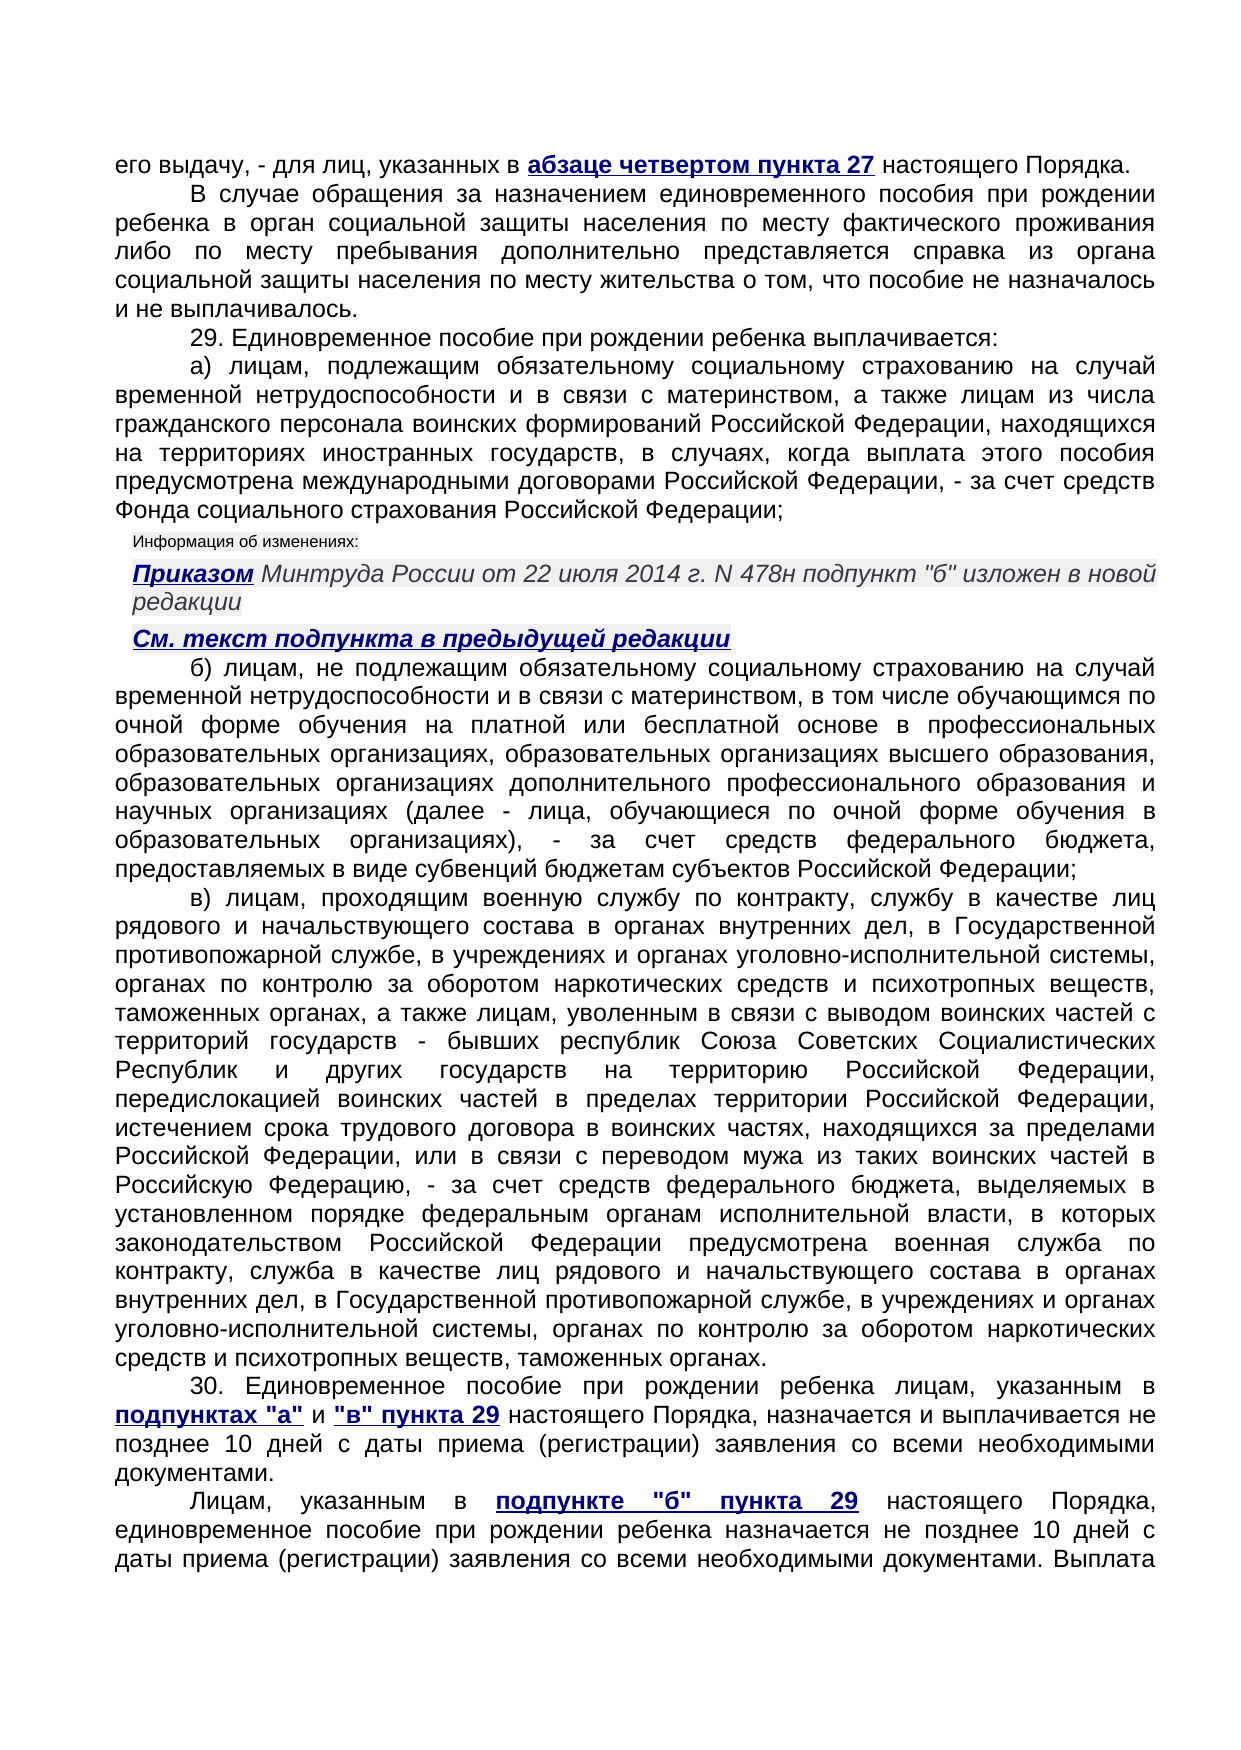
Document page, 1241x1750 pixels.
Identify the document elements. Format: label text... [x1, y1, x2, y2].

text В случае обращения за назначением единовременного пособия при рождении ребенка в орган социальной защиты населения по месту фактического проживания либо по месту пребывания дополнительно представляется справка из органа социальной защиты населения по месту жительства о том, что пособие не назначалось и не выплачивалось. [114, 179, 1157, 322]
text Приказом Минтруда России от 22 июля 2014 г. N 478н подпункт "б" изложен в новой редакции [242, 587, 1157, 616]
text в) лицам, проходящим военную службу по контракту, службу в качестве лиц рядового и начальствующего состава в органах внутренних дел, в Государственной противопожарной службе, в учреждениях и органах уголовно-исполнительной системы, органах по контролю за оборотом наркотических средств и психотропных веществ, таможенных органах, а также лицам, уволенным в связи с выводом воинских частей с территорий государств - бывших республик Союза Советских Социалистических Республик и других государств на территорию Российской Федерации, передислокацией воинских частей в пределах территории Российской Федерации, истечением срока трудового договора в воинских частях, находящихся за пределами Российской Федерации, или в связи с переводом мужа из таких воинских частей в Российскую Федерацию, - за счет средств федерального бюджета, выделяемых в установленном порядке федеральным органам исполнительной власти, в которых законодательством Российской Федерации предусмотрена военная служба по контракту, служба в качестве лиц рядового и начальствующего состава в органах внутренних дел, в Государственной противопожарной службе, в учреждениях и органах уголовно-исполнительной системы, органах по контролю за оборотом наркотических средств и психотропных веществ, таможенных органах. [114, 883, 1157, 1371]
text Информация об изменениях: [359, 532, 1157, 551]
text а) лицам, подлежащим обязательному социальному страхованию на случай временной нетрудоспособности и в связи с материнством, а также лицам из числа гражданского персонала воинских формирований Российской Федерации, находящихся на территориях иностранных государств, в случаях, когда выплата этого пособия предусмотрена международными договорами Российской Федерации, - за счет средств Фонда социального страхования Российской Федерации; [114, 351, 1157, 524]
text 30. Единовременное пособие при рождении ребенка лицам, указанным в подпунктах "а" и "в" пункта 29 настоящего Порядка, назначается и выплачивается не позднее 10 дней с даты приема (регистрации) заявления со всеми необходимыми документами. [114, 1371, 1157, 1486]
text б) лицам, не подлежащим обязательному социальному страхованию на случай временной нетрудоспособности и в связи с материнством, в том числе обучающимся по очной форме обучения на платной или бесплатной основе в профессиональных образовательных организациях, образовательных организациях высшего образования, образовательных организациях дополнительного профессионального образования и научных организациях (далее - лица, обучающиеся по очной форме обучения в образовательных организациях), - за счет средств федерального бюджета, предоставляемых в виде субвенций бюджетам субъектов Российской Федерации; [114, 653, 1157, 883]
text См. текст подпункта в предыдущей редакции [731, 624, 1157, 653]
text его выдачу, - для лиц, указанных в абзаце четвертом пункта 27 настоящего Порядка. [114, 150, 1157, 179]
text 29. Единовременное пособие при рождении ребенка выплачивается: [114, 322, 1157, 351]
text Лицам, указанным в подпункте "б" пункта 29 настоящего Порядка, единовременное пособие при рождении ребенка назначается не позднее 10 дней с даты приема (регистрации) заявления со всеми необходимыми документами. Выплата [114, 1486, 1157, 1573]
